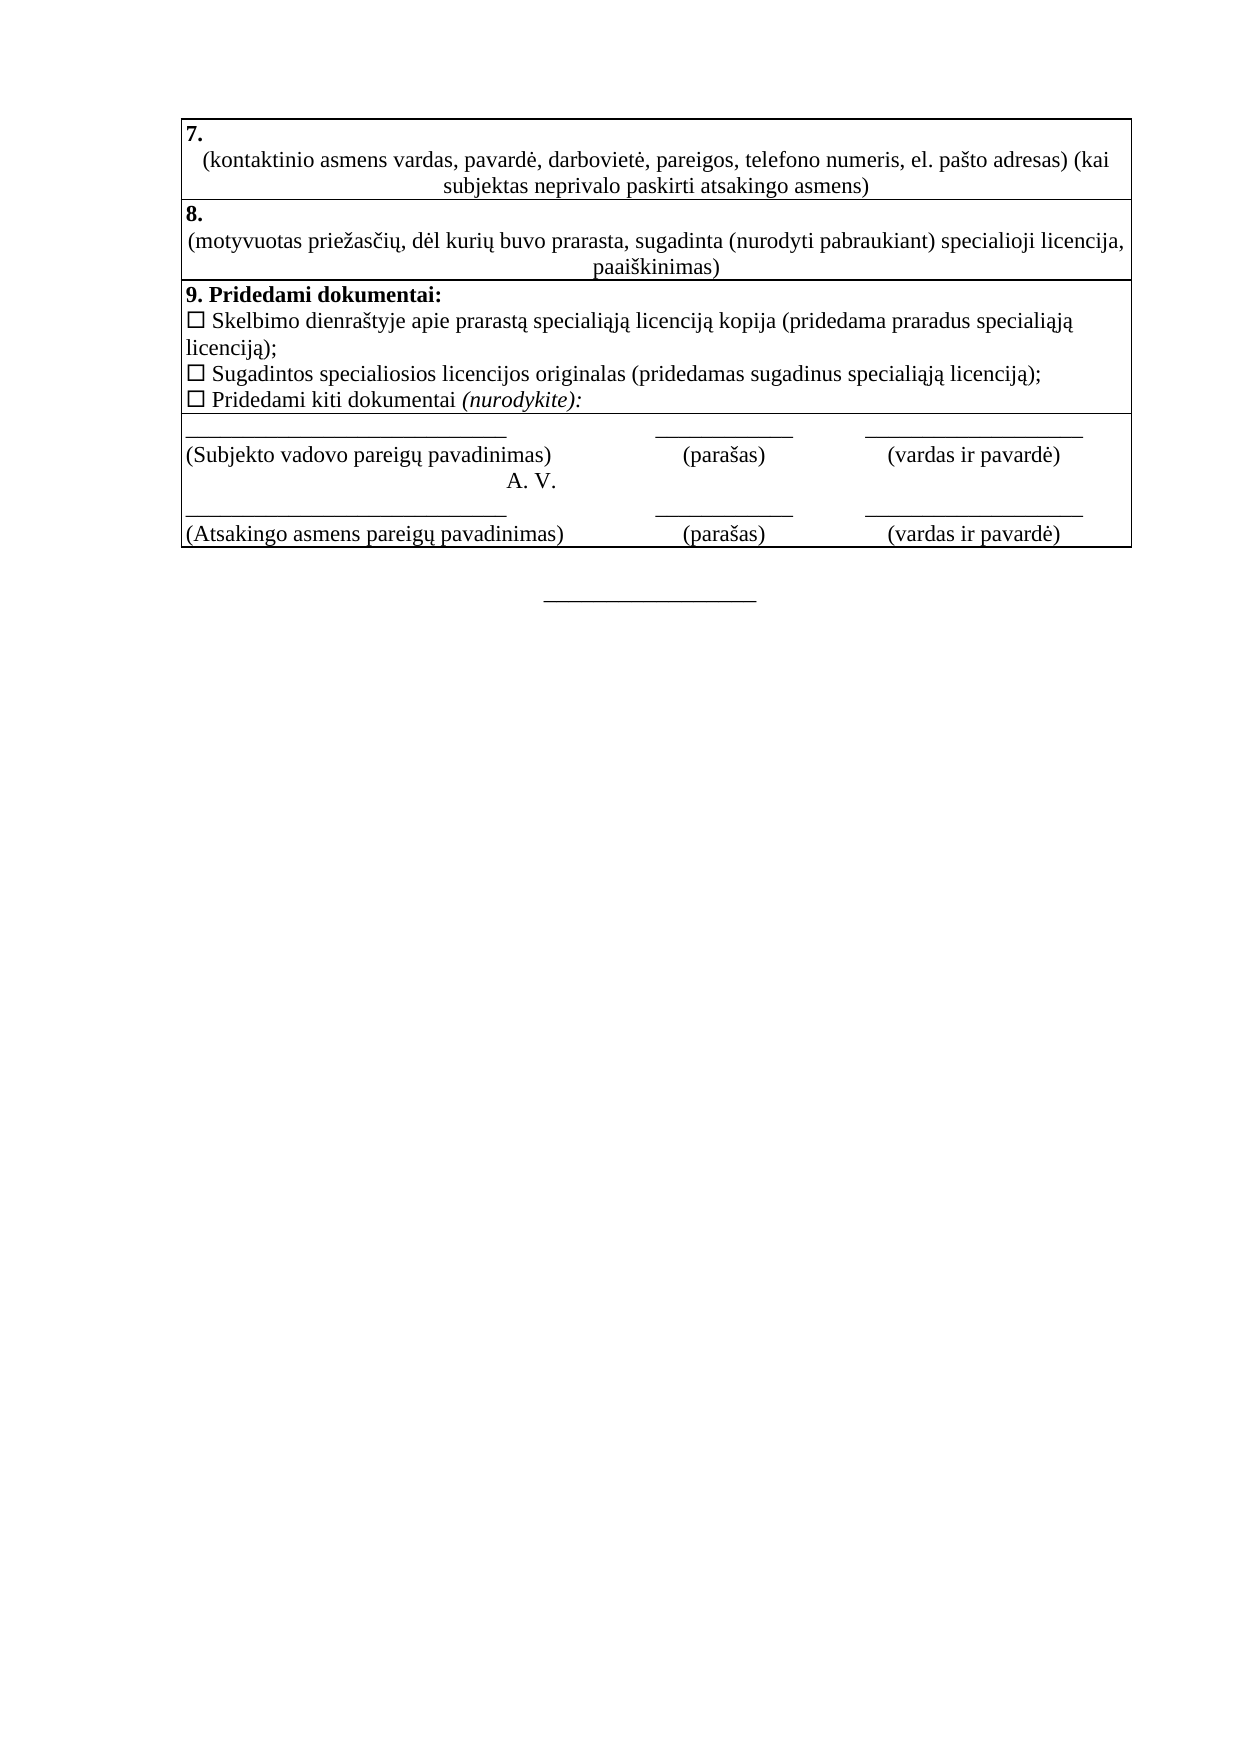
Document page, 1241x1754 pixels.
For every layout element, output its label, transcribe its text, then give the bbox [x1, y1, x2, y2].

table_cell ____________ (parašas) [631, 493, 817, 546]
table_cell 9. Pridedami dokumentai: [] Skelbimo dienraštyje apie prarastą specialiąją licenciją kopija (pridedama praradus specialiąją licenciją); [] Sugadintos specialiosios licencijos originalas (pridedamas sugadinus specialiąją licenciją); [] Pridedami kiti dokumentai (nurodykite): [182, 281, 1131, 413]
text _________________ [177, 576, 1122, 605]
table_cell 7. (kontaktinio asmens vardas, pavardė, darbovietė, pareigos, telefono numeris, el. pašto adresas) (kai subjektas neprivalo paskirti atsakingo asmens) [182, 120, 1131, 199]
table_cell ____________ (parašas) [631, 414, 817, 493]
table_cell ___________________ (vardas ir pavardė) [817, 493, 1131, 546]
table_cell ____________________________ (Atsakingo asmens pareigų pavadinimas) [182, 493, 631, 546]
table_cell ___________________ (vardas ir pavardė) [817, 414, 1131, 493]
table_cell 8. (motyvuotas priežasčių, dėl kurių buvo prarasta, sugadinta (nurodyti pabraukiant) specialioji licencija, paaiškinimas) [182, 200, 1131, 279]
table_cell ____________________________ (Subjekto vadovo pareigų pavadinimas) A. V. [182, 414, 631, 493]
